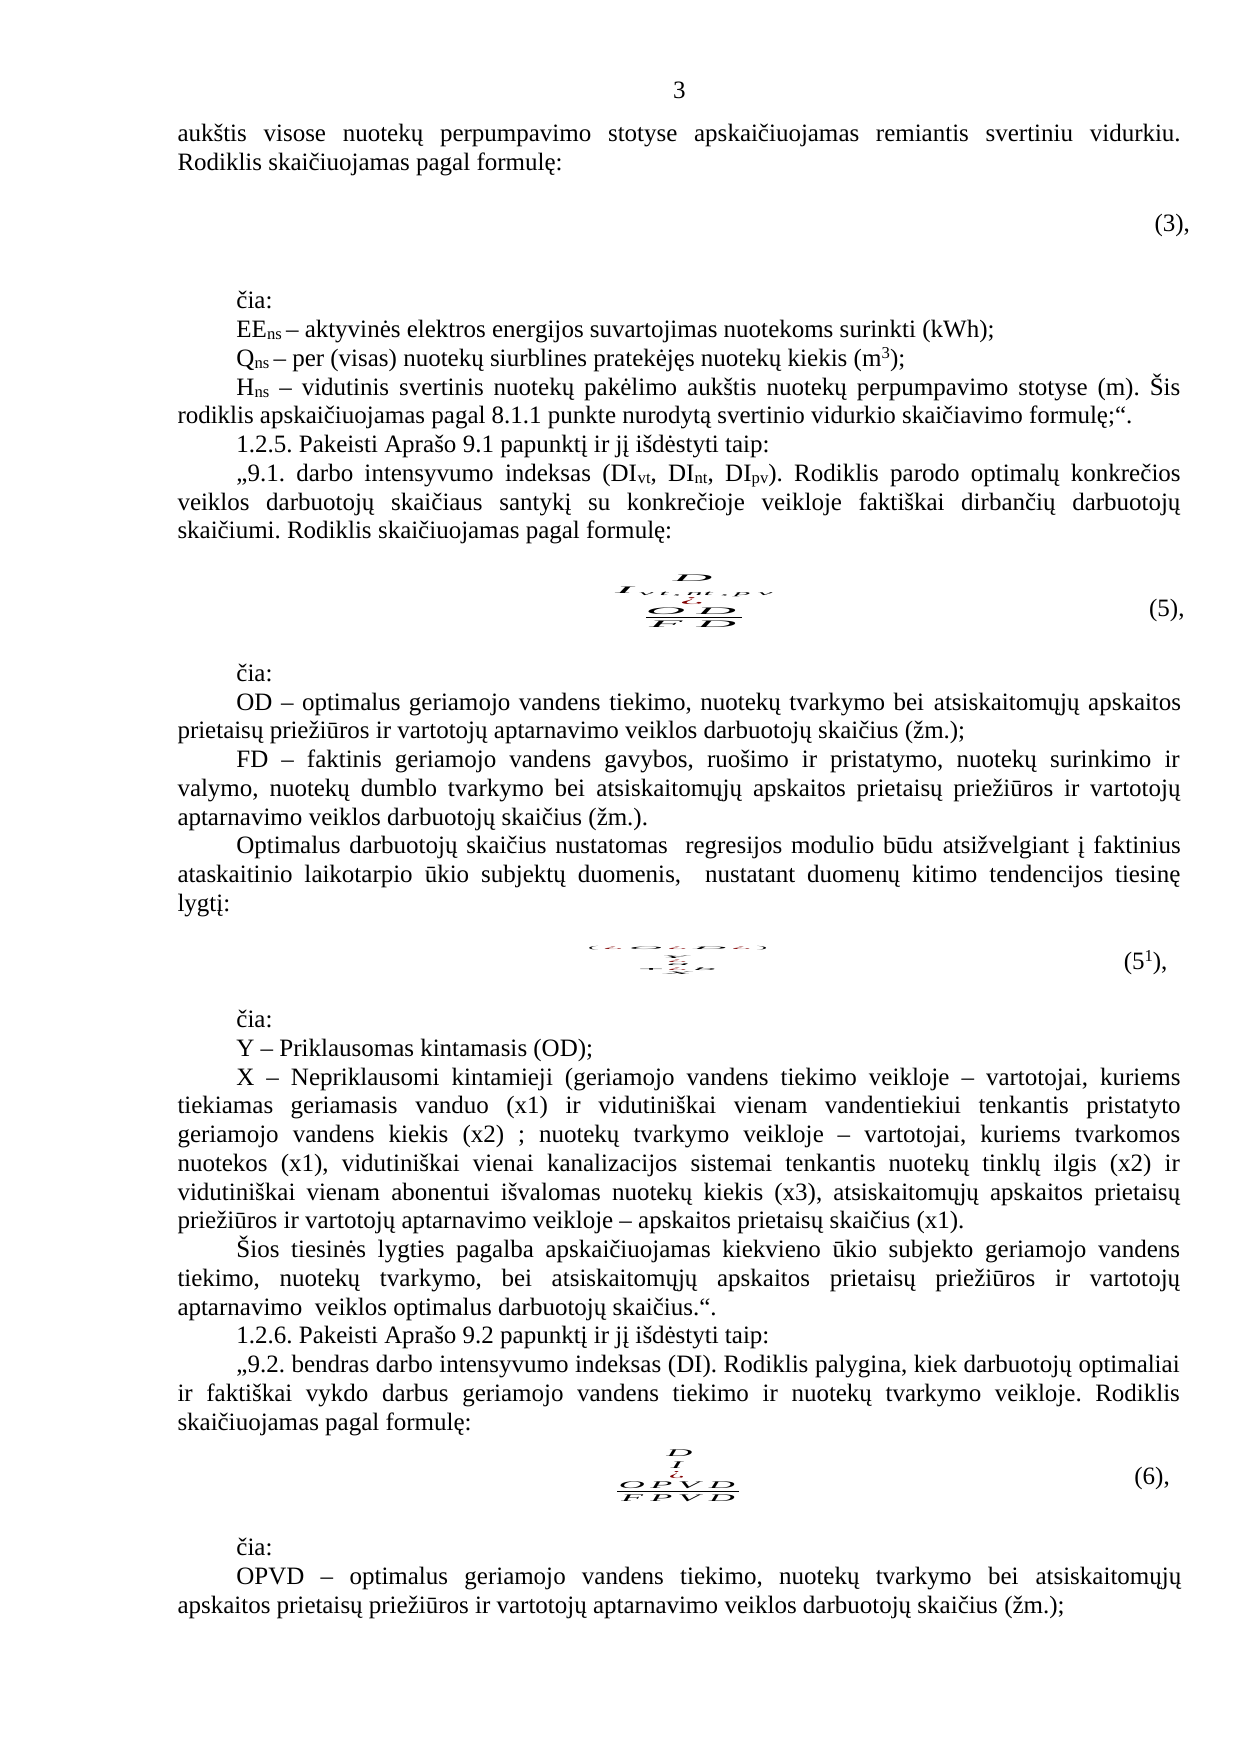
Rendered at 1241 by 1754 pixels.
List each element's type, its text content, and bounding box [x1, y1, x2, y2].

text EEns – aktyvinės elektros energijos suvartojimas nuotekoms surinkti (kWh); [177, 314, 1181, 343]
text OPVD – optimalus geriamojo vandens tiekimo, nuotekų tvarkymo bei atsiskaitomųjų apskaitos prietaisų priežiūros ir vartotojų aptarnavimo veiklos darbuotojų skaičius (žm.); [177, 1561, 1181, 1618]
table_header (5), [1078, 573, 1196, 629]
text aukštis visose nuotekų perpumpavimo stotyse apskaičiuojamas remiantis svertiniu vidurkiu. Rodiklis skaičiuojamas pagal formulę: [177, 118, 1181, 176]
text Šios tiesinės lygties pagalba apskaičiuojamas kiekvieno ūkio subjekto geriamojo vandens tiekimo, nuotekų tvarkymo, bei atsiskaitomųjų apskaitos prietaisų priežiūros ir vartotojų aptarnavimo veiklos optimalus darbuotojų skaičius.“. [177, 1234, 1181, 1320]
table_header [248, 573, 1078, 629]
table_header (3), [1084, 176, 1201, 257]
text „9.2. bendras darbo intensyvumo indeksas (DI). Rodiklis palygina, kiek darbuotojų optimaliai ir faktiškai vykdo darbus geriamojo vandens tiekimo ir nuotekų tvarkymo veikloje. Rodiklis skaičiuojamas pagal formulę: [177, 1349, 1181, 1435]
table_header (6), [1049, 1435, 1196, 1503]
text „9.1. darbo intensyvumo indeksas (DIvt, DInt, DIpv). Rodiklis parodo optimalų konkrečios veiklos darbuotojų skaičiaus santykį su konkrečioje veikloje faktiškai dirbančių darbuotojų skaičiumi. Rodiklis skaičiuojamas pagal formulę: [177, 458, 1181, 544]
text Qns – per (visas) nuotekų siurblines pratekėjęs nuotekų kiekis (m3); [177, 343, 1181, 372]
text OD – optimalus geriamojo vandens tiekimo, nuotekų tvarkymo bei atsiskaitomųjų apskaitos prietaisų priežiūros ir vartotojų aptarnavimo veiklos darbuotojų skaičius (žm.); [177, 687, 1181, 744]
table_header (51), [1049, 946, 1196, 975]
text 1.2.6. Pakeisti Aprašo 9.2 papunktį ir jį išdėstyti taip: [177, 1320, 1181, 1349]
text čia: [177, 1532, 1181, 1561]
text X – Nepriklausomi kintamieji (geriamojo vandens tiekimo veikloje – vartotojai, kuriems tiekiamas geriamasis vanduo (x1) ir vidutiniškai vienam vandentiekiui tenkantis pristatyto geriamojo vandens kiekis (x2) ; nuotekų tvarkymo veikloje – vartotojai, kuriems tvarkomos nuotekos (x1), vidutiniškai vienai kanalizacijos sistemai tenkantis nuotekų tinklų ilgis (x2) ir vidutiniškai vienam abonentui išvalomas nuotekų kiekis (x3), atsiskaitomųjų apskaitos prietaisų priežiūros ir vartotojų aptarnavimo veikloje – apskaitos prietaisų skaičius (x1). [177, 1062, 1181, 1234]
text čia: [177, 658, 1181, 687]
text čia: [177, 286, 1181, 314]
text 1.2.5. Pakeisti Aprašo 9.1 papunktį ir jį išdėstyti taip: [177, 429, 1181, 458]
table_header [248, 176, 1084, 257]
table_header [248, 946, 1048, 975]
text čia: [177, 1004, 1181, 1033]
text Y – Priklausomas kintamasis (OD); [177, 1033, 1181, 1062]
table_header [248, 1435, 1048, 1503]
text Optimalus darbuotojų skaičius nustatomas regresijos modulio būdu atsižvelgiant į faktinius ataskaitinio laikotarpio ūkio subjektų duomenis, nustatant duomenų kitimo tendencijos tiesinę lygtį: [177, 831, 1181, 917]
text Hns – vidutinis svertinis nuotekų pakėlimo aukštis nuotekų perpumpavimo stotyse (m). Šis rodiklis apskaičiuojamas pagal 8.1.1 punkte nurodytą svertinio vidurkio skaičiavimo formulę;“. [177, 372, 1181, 429]
text FD – faktinis geriamojo vandens gavybos, ruošimo ir pristatymo, nuotekų surinkimo ir valymo, nuotekų dumblo tvarkymo bei atsiskaitomųjų apskaitos prietaisų priežiūros ir vartotojų aptarnavimo veiklos darbuotojų skaičius (žm.). [177, 744, 1181, 831]
